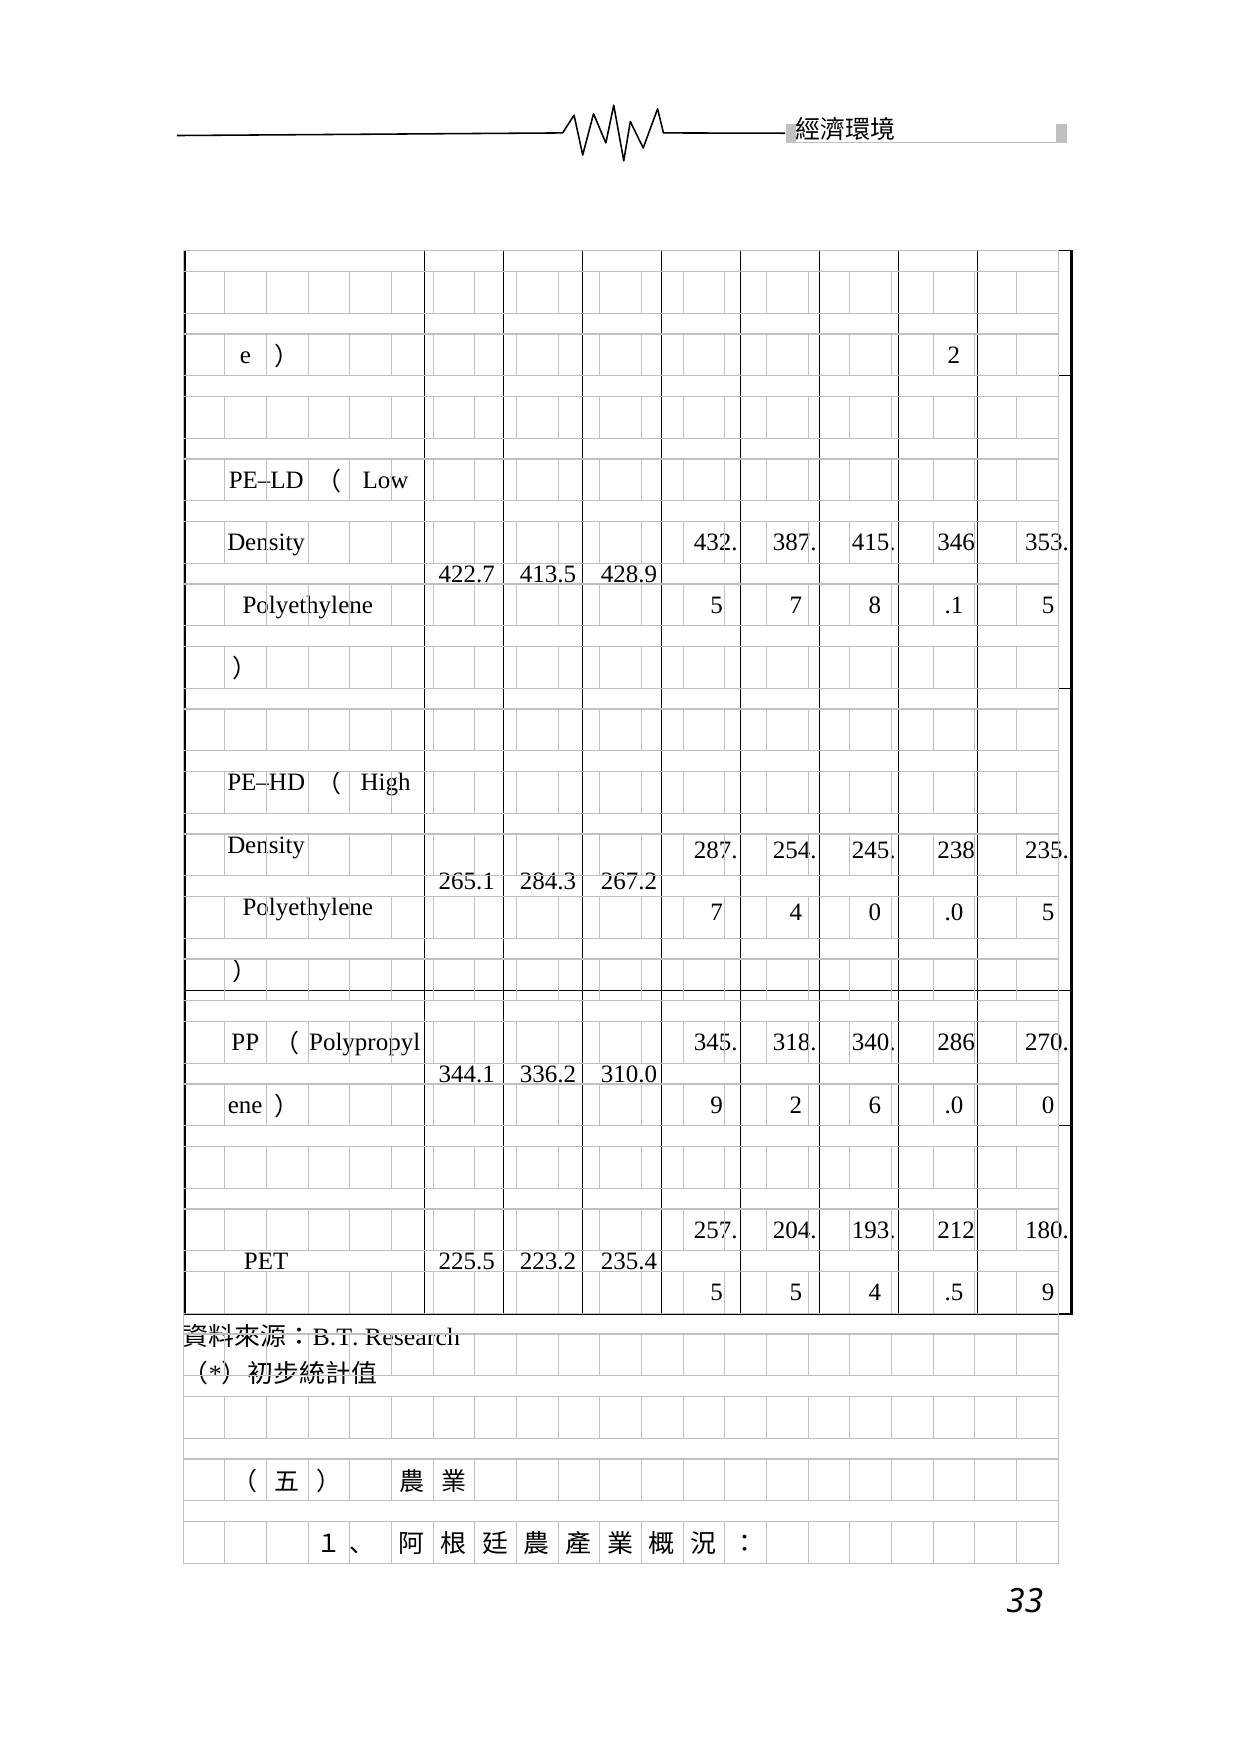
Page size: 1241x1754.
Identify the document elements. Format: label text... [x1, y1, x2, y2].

table_cell 254.4 [741, 710, 766, 750]
table_cell PS（Polystyrene） [350, 335, 391, 375]
table_cell 387.7 [767, 585, 808, 625]
table_cell 387.7 [741, 397, 766, 438]
table_cell [504, 1147, 516, 1188]
table_cell 318.2 [767, 1022, 808, 1063]
table_cell [934, 397, 974, 438]
table_cell PS（Polystyrene） [309, 335, 349, 375]
table_cell 193.4 [820, 1147, 849, 1188]
table_cell [583, 585, 599, 625]
table_cell 428.9 [583, 564, 661, 583]
text （*）初步統計值 [725, 1352, 766, 1375]
table_cell 267.2 [583, 689, 661, 708]
table_cell 318.2 [741, 1064, 819, 1083]
table_cell 254.4 [741, 897, 766, 938]
table_cell 245.0 [892, 897, 898, 938]
table_cell 287.7 [725, 835, 740, 875]
table_cell [600, 397, 641, 438]
table_cell 353.5 [978, 564, 1058, 583]
text 農 [517, 1522, 558, 1563]
table_cell 287.7 [662, 960, 683, 990]
table_cell PE–LD（Low Density Polyethylene） [186, 585, 224, 625]
text 資料來源：B.T. Research [434, 1335, 474, 1352]
text （ [225, 1460, 266, 1500]
table_cell 257.5 [662, 1126, 740, 1146]
table_cell 61.1 [767, 335, 808, 375]
table_cell [600, 522, 641, 563]
table_cell 254.4 [809, 960, 819, 990]
table_cell [899, 939, 977, 958]
table_cell 254.4 [741, 772, 766, 813]
table_cell [517, 397, 558, 438]
table_cell 38.9 [978, 251, 1058, 271]
table_cell PE–LD（Low Density Polyethylene） [267, 460, 308, 500]
table_cell [642, 585, 661, 625]
table_cell [517, 1210, 558, 1250]
table_cell 61.1 [741, 251, 819, 271]
table_cell [475, 1210, 503, 1250]
table_cell [392, 1272, 424, 1313]
table_cell 235.5 [978, 897, 1016, 938]
table_cell 60.6 [583, 335, 599, 375]
table_cell PE–HD（High Density Polyethylene） [350, 897, 391, 938]
table_cell 60.6 [583, 251, 661, 271]
table_cell 345.9 [725, 1085, 740, 1125]
text [850, 1522, 891, 1563]
table_cell 245.0 [850, 772, 891, 813]
table_cell [504, 460, 516, 500]
table_cell 284.3 [517, 835, 558, 875]
table_cell 387.7 [741, 501, 819, 521]
table_cell PE–LD（Low Density Polyethylene） [186, 376, 424, 396]
table_cell [642, 1022, 661, 1063]
table_cell [642, 1272, 661, 1313]
table_cell PE–LD（Low Density Polyethylene） [350, 460, 391, 500]
table_cell PP（Polypropylene） [309, 991, 349, 1000]
text 資料來源：B.T. Research [309, 1335, 349, 1352]
text 資料來源：B.T. Research [725, 1335, 766, 1352]
table_cell 235.5 [978, 710, 1016, 750]
table_cell 387.7 [741, 585, 766, 625]
table_cell [425, 501, 503, 521]
table_cell PP（Polypropylene） [267, 1085, 308, 1125]
text （*）初步統計值 [850, 1352, 891, 1375]
table_cell 235.5 [978, 772, 1016, 813]
table_cell 318.2 [767, 991, 808, 1000]
table_cell [425, 626, 503, 646]
table_cell 67.0 [504, 251, 582, 271]
table_cell [899, 876, 977, 896]
table_cell [504, 522, 516, 563]
table_cell [559, 522, 582, 563]
table_cell 284.3 [504, 814, 582, 833]
table_cell [642, 991, 661, 1000]
table_cell [504, 1272, 516, 1313]
table_cell 60.6 [642, 335, 661, 375]
table_cell 67.0 [517, 272, 558, 313]
table_cell 432.5 [684, 522, 724, 563]
table_cell 235.5 [1017, 960, 1058, 990]
table_cell PE–LD（Low Density Polyethylene） [350, 522, 391, 563]
text [767, 1460, 808, 1500]
table_cell 387.7 [767, 647, 808, 688]
text 資料來源：B.T. Research [809, 1335, 849, 1352]
table_cell PE–LD（Low Density Polyethylene） [225, 647, 266, 688]
table_cell PE–HD（High Density Polyethylene） [267, 835, 308, 875]
table_cell 193.4 [820, 1126, 898, 1146]
table_cell 265.1 [434, 960, 474, 990]
table_cell 254.4 [809, 835, 819, 875]
table_cell 387.7 [809, 460, 819, 500]
table_cell PS（Polystyrene） [309, 272, 349, 313]
table_cell 432.5 [662, 439, 740, 458]
table_cell 61.9 [892, 272, 898, 313]
table_cell [600, 1272, 641, 1313]
table_cell PS（Polystyrene） [392, 272, 424, 313]
table_cell PE–LD（Low Density Polyethylene） [186, 501, 424, 521]
table_cell 245.0 [820, 710, 849, 750]
text 資料來源：B.T. Research [350, 1335, 391, 1352]
table_cell 415.8 [850, 585, 891, 625]
table_cell PE–LD（Low Density Polyethylene） [225, 397, 266, 438]
table_cell [517, 991, 558, 1000]
table_cell PE–HD（High Density Polyethylene） [225, 772, 266, 813]
table_cell 340.6 [820, 1064, 898, 1083]
table_cell 245.0 [850, 835, 891, 875]
table_cell [559, 1085, 582, 1125]
table_cell [517, 585, 558, 625]
table_cell PS（Polystyrene） [267, 335, 308, 375]
table_cell 225.5 [425, 1251, 503, 1271]
table_cell 284.3 [559, 772, 582, 813]
table_cell 67.9 [662, 251, 740, 271]
table_cell 67.9 [725, 335, 740, 375]
table_cell 67.0 [504, 314, 582, 333]
table_cell 415.8 [820, 647, 849, 688]
table_cell [583, 1022, 599, 1063]
table_cell 284.3 [559, 835, 582, 875]
table_cell 353.5 [1017, 585, 1058, 625]
text [975, 1460, 1016, 1500]
table_cell [475, 522, 503, 563]
text [350, 1460, 391, 1500]
table_cell 353.5 [978, 626, 1058, 646]
table_cell PE–HD（High Density Polyethylene） [186, 710, 224, 750]
table_cell 284.3 [504, 897, 516, 938]
table_cell [899, 1064, 977, 1083]
text （*）初步統計值 [600, 1352, 641, 1375]
table_cell 387.7 [741, 647, 766, 688]
table_cell 180.9 [978, 1126, 1058, 1146]
table_cell PE–LD（Low Density Polyethylene） [392, 585, 424, 625]
table_cell 387.7 [809, 585, 819, 625]
table_cell 415.8 [820, 564, 898, 583]
table_cell 270.0 [978, 1064, 1058, 1083]
table_cell 287.7 [684, 772, 724, 813]
table_cell 340.6 [850, 1085, 891, 1125]
table_cell PS（Polystyrene） [186, 272, 224, 313]
table_cell [559, 460, 582, 500]
table_cell 284.3 [504, 939, 582, 958]
table_cell 267.2 [642, 960, 661, 990]
table_cell 38.9 [1017, 272, 1058, 313]
table_cell 254.4 [767, 835, 808, 875]
table_cell PE–HD（High Density Polyethylene） [350, 960, 391, 990]
table_cell 415.8 [820, 522, 849, 563]
table_cell 67.0 [504, 272, 516, 313]
table_cell 353.5 [978, 439, 1058, 458]
table_cell [600, 1085, 641, 1125]
table_cell [425, 1022, 433, 1063]
table_cell 310.0 [583, 1064, 661, 1083]
table_cell [899, 1085, 933, 1125]
text 農 [392, 1460, 433, 1500]
table_cell 270.0 [1017, 1085, 1058, 1125]
text [1017, 1460, 1058, 1500]
table_cell [583, 1001, 661, 1021]
table_cell PE–HD（High Density Polyethylene） [225, 710, 266, 750]
table_cell 415.8 [850, 460, 891, 500]
table_cell [425, 1272, 433, 1313]
table_cell [934, 960, 974, 990]
text [892, 1460, 933, 1500]
table_cell [642, 1147, 661, 1188]
text [1017, 1522, 1058, 1563]
table_cell [899, 689, 977, 708]
table_cell 67.9 [662, 272, 683, 313]
table_cell 270.0 [1059, 991, 1070, 1125]
table_cell 353.5 [1017, 397, 1058, 438]
text [281, 1522, 308, 1563]
table_cell 204.5 [809, 1272, 819, 1313]
table_cell PE–LD（Low Density Polyethylene） [309, 522, 349, 563]
text （*）初步統計值 [392, 1352, 433, 1375]
table_cell PP（Polypropylene） [350, 1085, 391, 1125]
table_cell PS（Polystyrene） [267, 272, 308, 313]
table_cell 193.4 [850, 1272, 891, 1313]
text [684, 1460, 724, 1500]
table_cell 254.4 [809, 710, 819, 750]
table_cell 69.8 [425, 314, 503, 333]
table_cell 61.9 [850, 335, 891, 375]
text 業 [600, 1522, 641, 1563]
table_cell 245.0 [820, 835, 849, 875]
table_cell 245.0 [850, 897, 891, 938]
table_cell 284.3 [504, 710, 516, 750]
table_cell [309, 1272, 349, 1313]
table_cell 69.8 [434, 272, 474, 313]
text （*）初步統計值 [559, 1352, 599, 1375]
table_cell 432.5 [662, 522, 683, 563]
table_cell 180.9 [978, 1210, 1016, 1250]
table_cell 340.6 [892, 1085, 898, 1125]
table_cell 415.8 [892, 397, 898, 438]
table_cell 387.7 [767, 397, 808, 438]
table_cell 432.5 [725, 460, 740, 500]
table_cell 61.1 [767, 272, 808, 313]
table_cell 287.7 [725, 960, 740, 990]
table_cell 345.9 [684, 991, 724, 1000]
table_cell 287.7 [725, 710, 740, 750]
table_cell 235.5 [978, 814, 1058, 833]
table_cell 212 [934, 1210, 974, 1250]
table_cell [934, 991, 974, 1000]
table_cell 180.9 [978, 1147, 1016, 1188]
table_cell 265.1 [425, 835, 433, 875]
table_cell 38.9 [978, 272, 1016, 313]
table_cell PS（Polystyrene） [225, 272, 266, 313]
table_cell [475, 1272, 503, 1313]
text 資料來源：B.T. Research [892, 1335, 933, 1352]
table_cell 415.8 [892, 585, 898, 625]
table_cell [517, 647, 558, 688]
table_cell [600, 585, 641, 625]
table_cell [583, 1147, 599, 1188]
table_cell [899, 814, 977, 833]
table_cell [425, 1085, 433, 1125]
table_cell PP（Polypropylene） [267, 1022, 308, 1063]
table_cell 353.5 [1017, 647, 1058, 688]
table_cell [583, 376, 661, 396]
text （*）初步統計值 [184, 1352, 224, 1375]
table_cell [899, 376, 977, 396]
text 資料來源：B.T. Research [225, 1335, 266, 1352]
table_cell 415.8 [850, 397, 891, 438]
table_cell 265.1 [425, 960, 433, 990]
text 概 [642, 1522, 683, 1563]
table_cell 245.0 [820, 960, 849, 990]
text 資料來源：B.T. Research [559, 1335, 599, 1352]
table_cell 204.5 [741, 1147, 766, 1188]
table_cell 318.2 [741, 1085, 766, 1125]
table_cell PE–HD（High Density Polyethylene） [392, 835, 424, 875]
table_cell 67.9 [725, 272, 740, 313]
table_cell 245.0 [820, 814, 898, 833]
text 五 [267, 1460, 308, 1500]
table_cell 270.0 [978, 991, 1016, 1000]
table_cell 432.5 [662, 397, 683, 438]
table_cell [425, 1147, 433, 1188]
table_cell [583, 647, 599, 688]
table_cell 61.9 [820, 272, 849, 313]
text [850, 1460, 891, 1500]
table_cell 345.9 [662, 1001, 740, 1021]
table_cell [350, 1210, 391, 1250]
table_cell PE–LD（Low Density Polyethylene） [186, 439, 424, 458]
table_cell 267.2 [642, 772, 661, 813]
table_cell 38.9 [978, 335, 1016, 375]
table_cell [434, 1210, 474, 1250]
table_cell 287.7 [662, 710, 683, 750]
table_cell [267, 1210, 308, 1250]
table_cell 353.5 [978, 501, 1058, 521]
table_cell [475, 1022, 503, 1063]
text 資料來源：B.T. Research [934, 1335, 974, 1352]
table_cell [583, 1126, 661, 1146]
text （*）初步統計值 [684, 1352, 724, 1375]
table_cell 254.4 [767, 772, 808, 813]
table_cell PP（Polypropylene） [392, 1085, 424, 1125]
table_cell 284.3 [517, 710, 558, 750]
table_cell [899, 522, 933, 563]
table_cell 69.8 [425, 272, 433, 313]
table_cell [899, 272, 933, 313]
table_cell [583, 1189, 661, 1208]
table_cell 345.9 [662, 1022, 683, 1063]
table_cell 432.5 [662, 626, 740, 646]
table_cell 270.0 [1017, 1022, 1058, 1063]
table_cell 2 [934, 335, 974, 375]
table_cell 415.8 [820, 439, 898, 458]
table_cell PP（Polypropylene） [309, 1022, 349, 1063]
table_cell [899, 1001, 977, 1021]
table_cell 287.7 [662, 772, 683, 813]
table_cell PE–HD（High Density Polyethylene） [392, 772, 424, 813]
table_cell [504, 647, 516, 688]
table_cell 235.5 [978, 939, 1058, 958]
table_cell 265.1 [425, 710, 433, 750]
table_cell 267.2 [642, 835, 661, 875]
table_cell 415.8 [820, 460, 849, 500]
table_cell [517, 1085, 558, 1125]
table_cell 245.0 [892, 835, 898, 875]
table_cell 67.9 [684, 272, 724, 313]
table_cell [504, 1022, 516, 1063]
table_cell 415.8 [892, 460, 898, 500]
table_cell [504, 397, 516, 438]
table_cell [642, 460, 661, 500]
table_cell 387.7 [741, 564, 819, 583]
table_cell [583, 1210, 599, 1250]
table_cell PE–HD（High Density Polyethylene） [186, 751, 424, 771]
table_cell PE–LD（Low Density Polyethylene） [392, 522, 424, 563]
table_cell 257.5 [725, 1147, 740, 1188]
table_cell 257.5 [662, 1251, 740, 1271]
table_cell 287.7 [662, 897, 683, 938]
text [767, 1522, 808, 1563]
table_cell [899, 647, 933, 688]
table_cell [934, 272, 974, 313]
table_cell 254.4 [809, 897, 819, 938]
table_cell PP（Polypropylene） [225, 1085, 266, 1125]
table_cell 61.9 [820, 335, 849, 375]
table_cell 193.4 [892, 1272, 898, 1313]
table_cell [475, 991, 503, 1000]
table_cell PE–LD（Low Density Polyethylene） [186, 626, 424, 646]
table_cell PE–HD（High Density Polyethylene） [392, 897, 424, 938]
table_cell [899, 335, 933, 375]
table_cell 38.9 [1017, 335, 1058, 375]
table_cell 270.0 [1017, 991, 1058, 1000]
table_cell [350, 1147, 391, 1188]
table_cell 415.8 [850, 647, 891, 688]
table_cell 387.7 [809, 647, 819, 688]
table_cell 254.4 [767, 710, 808, 750]
table_cell [642, 1085, 661, 1125]
table_cell 287.7 [662, 689, 740, 708]
text [207, 1460, 224, 1500]
table_cell 235.5 [978, 960, 1016, 990]
table_cell PP（Polypropylene） [350, 1022, 391, 1063]
table_cell [517, 460, 558, 500]
table_cell 204.5 [741, 1189, 819, 1208]
table_cell PE–LD（Low Density Polyethylene） [309, 585, 349, 625]
table_cell 267.2 [583, 751, 661, 771]
table_cell [559, 585, 582, 625]
table_cell 60.6 [583, 272, 599, 313]
table_cell 284.3 [504, 960, 516, 990]
table_cell 353.5 [978, 460, 1016, 500]
table_cell 345.9 [684, 1085, 724, 1125]
table_cell [642, 397, 661, 438]
table_cell PE–HD（High Density Polyethylene） [267, 772, 308, 813]
table_cell 193.4 [850, 1147, 891, 1188]
table_cell 235.5 [978, 876, 1058, 896]
table_cell [899, 314, 977, 333]
table_cell PS（Polystyrene） [392, 335, 424, 375]
table_cell 284.3 [517, 897, 558, 938]
table_cell PE–LD（Low Density Polyethylene） [392, 647, 424, 688]
table_cell 238 [934, 835, 974, 875]
text 阿 [392, 1522, 433, 1563]
table_cell 340.6 [820, 991, 849, 1000]
table_cell 245.0 [850, 960, 891, 990]
table_cell 387.7 [741, 626, 819, 646]
table_cell 193.4 [820, 1189, 898, 1208]
text [642, 1460, 683, 1500]
table_cell [425, 1126, 503, 1146]
table_cell [434, 522, 474, 563]
table_cell 61.9 [892, 335, 898, 375]
table_cell 284.3 [517, 772, 558, 813]
table_cell PP（Polypropylene） [392, 1022, 424, 1063]
table_cell [559, 397, 582, 438]
table_cell PE–HD（High Density Polyethylene） [186, 876, 424, 896]
table_cell PE–LD（Low Density Polyethylene） [309, 647, 349, 688]
table_cell 432.5 [662, 647, 683, 688]
table_cell 267.2 [583, 939, 661, 958]
table_cell 284.3 [517, 960, 558, 990]
table_cell 254.4 [741, 939, 819, 958]
table_cell [267, 1272, 308, 1313]
table_cell 61.9 [850, 272, 891, 313]
table_cell PE–LD（Low Density Polyethylene） [186, 522, 224, 563]
table_cell 67.9 [684, 335, 724, 375]
table_cell 415.8 [820, 626, 898, 646]
table_cell PE–LD（Low Density Polyethylene） [186, 397, 224, 438]
table_cell [434, 585, 474, 625]
table_cell 387.7 [767, 460, 808, 500]
table_cell 415.8 [820, 397, 849, 438]
table_cell 267.2 [583, 772, 599, 813]
table_cell 265.1 [475, 897, 503, 938]
table_cell 257.5 [684, 1147, 724, 1188]
text （*）初步統計值 [642, 1352, 683, 1375]
table_cell [899, 439, 977, 458]
table_cell [934, 460, 974, 500]
table_cell 415.8 [820, 585, 849, 625]
table_cell 245.0 [820, 939, 898, 958]
text （*）初步統計值 [892, 1352, 933, 1375]
table_cell [899, 960, 933, 990]
table_cell [350, 1272, 391, 1313]
table_cell 345.9 [684, 1022, 724, 1063]
text 資料來源：B.T. Research [684, 1335, 724, 1352]
table_cell 204.5 [809, 1147, 819, 1188]
table_cell PE–HD（High Density Polyethylene） [350, 710, 391, 750]
table_cell [475, 460, 503, 500]
table_cell [425, 460, 433, 500]
table_cell [504, 1085, 516, 1125]
table_cell PE–LD（Low Density Polyethylene） [267, 397, 308, 438]
table_cell 267.2 [583, 835, 599, 875]
table_cell 432.5 [684, 397, 724, 438]
table_cell 284.3 [504, 689, 582, 708]
text 資料來源：B.T. Research [475, 1335, 516, 1352]
table_cell [434, 991, 474, 1000]
table_cell 235.5 [978, 751, 1058, 771]
table_cell 270.0 [978, 1022, 1016, 1063]
text （*）初步統計值 [517, 1352, 558, 1375]
table_cell 245.0 [820, 689, 898, 708]
table_cell 257.5 [684, 1210, 724, 1250]
table_cell [475, 585, 503, 625]
table_cell 69.8 [475, 335, 503, 375]
table_cell 265.1 [434, 710, 474, 750]
table_cell 353.5 [978, 397, 1016, 438]
text [892, 1522, 933, 1563]
table_cell PE–HD（High Density Polyethylene） [267, 897, 308, 938]
table_cell 180.9 [978, 1272, 1016, 1313]
table_cell 415.8 [892, 647, 898, 688]
table_cell PE–HD（High Density Polyethylene） [186, 772, 224, 813]
table_cell [899, 501, 977, 521]
table_cell 267.2 [583, 876, 661, 896]
text 資料來源：B.T. Research [184, 1315, 1058, 1333]
table_cell PE–LD（Low Density Polyethylene） [267, 522, 308, 563]
table_cell 432.5 [662, 564, 740, 583]
table_cell [186, 1147, 224, 1188]
text 資料來源：B.T. Research [392, 1335, 433, 1352]
table_cell PS（Polystyrene） [225, 335, 266, 375]
table_cell 284.3 [559, 960, 582, 990]
table_cell [600, 1022, 641, 1063]
table_cell [583, 397, 599, 438]
text 資料來源：B.T. Research [642, 1335, 683, 1352]
table_cell [583, 626, 661, 646]
text [281, 1501, 1058, 1521]
text （*）初步統計值 [809, 1352, 849, 1375]
table_cell 265.1 [425, 814, 503, 833]
table_cell 61.1 [741, 314, 819, 333]
table_cell 345.9 [662, 991, 683, 1000]
table_cell 69.8 [425, 251, 503, 271]
table_cell .0 [934, 897, 974, 938]
table_cell [899, 397, 933, 438]
table_cell [425, 1210, 433, 1250]
table_cell 265.1 [425, 751, 503, 771]
table_cell [583, 439, 661, 458]
table_cell 69.8 [425, 335, 433, 375]
text （*）初步統計值 [475, 1352, 516, 1375]
table_cell PE–HD（High Density Polyethylene） [350, 835, 391, 875]
table_cell 235.5 [1017, 897, 1058, 938]
table_cell [934, 647, 974, 688]
table_cell 267.2 [583, 897, 599, 938]
table_cell [425, 1189, 503, 1208]
table_cell 193.4 [892, 1210, 898, 1250]
table_cell 284.3 [559, 710, 582, 750]
table_cell 265.1 [434, 897, 474, 938]
text （*）初步統計值 [934, 1352, 974, 1375]
table_cell 180.9 [978, 1251, 1058, 1271]
table_cell 193.4 [820, 1272, 849, 1313]
table_cell [434, 647, 474, 688]
table_cell [517, 522, 558, 563]
table_cell PE–HD（High Density Polyethylene） [392, 710, 424, 750]
table_cell [425, 376, 503, 396]
table_cell 60.6 [600, 272, 641, 313]
table_cell 204.5 [741, 1126, 819, 1146]
table_cell 257.5 [662, 1147, 683, 1188]
table_cell 180.9 [978, 1189, 1058, 1208]
table_cell 267.2 [642, 710, 661, 750]
table_cell 270.0 [978, 1001, 1058, 1021]
table_cell [583, 991, 599, 1000]
table_cell 38.9 [978, 314, 1058, 333]
table_cell PE–HD（High Density Polyethylene） [309, 710, 349, 750]
table_cell PE–HD（High Density Polyethylene） [267, 960, 308, 990]
text （*）初步統計值 [1017, 1352, 1058, 1375]
table_cell 353.5 [1017, 522, 1058, 563]
table_cell [583, 460, 599, 500]
text [809, 1522, 849, 1563]
table_cell 318.2 [741, 1022, 766, 1063]
table_cell PE–HD（High Density Polyethylene） [186, 897, 224, 938]
table_cell 387.7 [809, 397, 819, 438]
table_cell PE–HD（High Density Polyethylene） [309, 835, 349, 875]
table_cell 69.8 [434, 335, 474, 375]
table_cell PP（Polypropylene） [225, 1022, 266, 1063]
table_cell 340.6 [820, 1022, 849, 1063]
table_cell PE–HD（High Density Polyethylene） [186, 960, 224, 990]
table_cell 257.5 [725, 1272, 740, 1313]
table_cell PE–HD（High Density Polyethylene） [225, 835, 266, 875]
table_cell [934, 710, 974, 750]
table_cell 61.1 [741, 335, 766, 375]
table_cell [899, 1147, 933, 1188]
table_cell 60.6 [642, 272, 661, 313]
table_cell 340.6 [820, 1085, 849, 1125]
table_cell 265.1 [425, 939, 503, 958]
table_cell 265.1 [475, 710, 503, 750]
table_cell 61.1 [809, 335, 819, 375]
table_cell PE–LD（Low Density Polyethylene） [392, 460, 424, 500]
table_cell [899, 991, 933, 1000]
table_cell [899, 626, 977, 646]
table_cell [475, 1147, 503, 1188]
table_cell 287.7 [684, 710, 724, 750]
table_cell 193.4 [892, 1147, 898, 1188]
table_cell 345.9 [725, 1022, 740, 1063]
table_cell [899, 897, 933, 938]
table_cell [899, 1210, 933, 1250]
table_cell 254.4 [767, 897, 808, 938]
text 、 [350, 1522, 391, 1563]
table_cell 60.6 [600, 335, 641, 375]
table_cell 235.5 [1059, 689, 1070, 990]
table_cell 257.5 [662, 1189, 740, 1208]
table_cell 284.3 [559, 897, 582, 938]
table_cell [475, 647, 503, 688]
table_cell [899, 1272, 933, 1313]
table_cell 432.5 [662, 501, 740, 521]
text 資料來源：B.T. Research [975, 1335, 1016, 1352]
text 產 [559, 1522, 599, 1563]
table_cell 267.2 [583, 814, 661, 833]
table_cell PE–LD（Low Density Polyethylene） [350, 585, 391, 625]
table_cell 387.7 [741, 460, 766, 500]
table_cell 254.4 [741, 876, 819, 896]
table_cell .1 [934, 585, 974, 625]
table_cell [517, 1022, 558, 1063]
table_cell 180.9 [1017, 1272, 1058, 1313]
table_cell [559, 1022, 582, 1063]
table_cell 340.6 [820, 1001, 898, 1021]
table_cell PE–LD（Low Density Polyethylene） [350, 647, 391, 688]
table_cell [583, 501, 661, 521]
table_cell 245.0 [820, 772, 849, 813]
table_cell PP（Polypropylene） [309, 1085, 349, 1125]
table_cell 180.9 [1017, 1147, 1058, 1188]
table_cell PE–HD（High Density Polyethylene） [309, 772, 349, 813]
text 根 [434, 1522, 474, 1563]
text [934, 1460, 974, 1500]
table_cell PET [186, 1251, 424, 1271]
table_cell 353.5 [978, 376, 1058, 396]
text 資料來源：B.T. Research [1017, 1335, 1058, 1352]
table_cell 245.0 [892, 710, 898, 750]
table_cell 67.9 [662, 335, 683, 375]
table_cell [517, 1147, 558, 1188]
table_cell 318.2 [767, 1085, 808, 1125]
table_cell PS（Polystyrene） [186, 314, 424, 333]
table_cell [559, 991, 582, 1000]
table_cell PP（Polypropylene） [267, 991, 308, 1000]
table_cell 265.1 [425, 772, 433, 813]
table_cell [899, 1251, 977, 1271]
table_cell 267.2 [642, 897, 661, 938]
table_cell [434, 1272, 474, 1313]
table_cell PE–HD（High Density Polyethylene） [186, 689, 424, 708]
table_cell PE–LD（Low Density Polyethylene） [267, 585, 308, 625]
table_cell 422.7 [425, 564, 503, 583]
text ） [309, 1460, 349, 1500]
table_cell [934, 772, 974, 813]
table_cell 67.9 [662, 314, 740, 333]
text [975, 1522, 1016, 1563]
table_cell PE–HD（High Density Polyethylene） [350, 772, 391, 813]
table_cell 235.5 [1017, 710, 1058, 750]
table_cell [583, 522, 599, 563]
table_cell [899, 835, 933, 875]
table_cell [600, 647, 641, 688]
text （*）初步統計值 [975, 1352, 1016, 1375]
table_cell [475, 1085, 503, 1125]
table_cell 265.1 [475, 772, 503, 813]
table_cell 432.5 [662, 460, 683, 500]
table_cell 287.7 [684, 960, 724, 990]
table_cell 432.5 [725, 397, 740, 438]
table_cell [186, 1126, 424, 1146]
table_cell [434, 1085, 474, 1125]
table_cell 67.0 [559, 272, 582, 313]
table_cell 193.4 [820, 1251, 898, 1271]
table_cell 387.7 [809, 522, 819, 563]
table_cell [425, 522, 433, 563]
table_cell 340.6 [850, 1022, 891, 1063]
table_cell 67.0 [559, 335, 582, 375]
table_cell 245.0 [892, 960, 898, 990]
table_cell 254.4 [741, 835, 766, 875]
table_cell 340.6 [850, 991, 891, 1000]
table_cell 235.4 [583, 1251, 661, 1271]
table_cell [600, 991, 641, 1000]
table_cell [642, 647, 661, 688]
table_cell [642, 1210, 661, 1250]
table_cell 265.1 [425, 897, 433, 938]
table_cell PE–LD（Low Density Polyethylene） [350, 397, 391, 438]
table_cell 287.7 [725, 772, 740, 813]
table_cell 346 [934, 522, 974, 563]
text （*）初步統計值 [267, 1352, 308, 1375]
table_cell 61.9 [820, 314, 898, 333]
table_cell 235.5 [1017, 835, 1058, 875]
table_cell [434, 460, 474, 500]
text 資料來源：B.T. Research [267, 1335, 308, 1352]
table_cell PE–HD（High Density Polyethylene） [267, 710, 308, 750]
table_cell PP（Polypropylene） [186, 991, 224, 1000]
table_cell 415.8 [820, 376, 898, 396]
table_cell 204.5 [741, 1272, 766, 1313]
table_cell PE–LD（Low Density Polyethylene） [309, 397, 349, 438]
table_cell 204.5 [767, 1147, 808, 1188]
table_cell PS（Polystyrene） [186, 335, 224, 375]
table_cell PP（Polypropylene） [350, 991, 391, 1000]
text （*）初步統計值 [184, 1376, 1058, 1390]
table_cell [504, 1001, 582, 1021]
table_cell 223.2 [504, 1251, 582, 1271]
table_cell 287.7 [662, 814, 740, 833]
table_cell [600, 460, 641, 500]
text [934, 1522, 974, 1563]
table_cell PE–HD（High Density Polyethylene） [309, 897, 349, 938]
table_cell 387.7 [741, 522, 766, 563]
table_cell 267.2 [600, 772, 641, 813]
table_cell 344.1 [425, 1064, 503, 1083]
table_cell 345.9 [662, 1085, 683, 1125]
table_cell [434, 1022, 474, 1063]
table_cell 345.9 [725, 991, 740, 1000]
table_cell PE–LD（Low Density Polyethylene） [186, 647, 224, 688]
table_cell [309, 1210, 349, 1250]
table_cell [899, 251, 977, 271]
table_cell 340.6 [892, 1022, 898, 1063]
table_cell 254.4 [741, 814, 819, 833]
table_cell [425, 397, 433, 438]
table_cell 265.1 [475, 835, 503, 875]
table_cell 254.4 [741, 960, 766, 990]
table_cell 415.8 [820, 501, 898, 521]
table_cell 318.2 [741, 1001, 819, 1021]
table_cell 432.5 [684, 460, 724, 500]
text （*）初步統計值 [225, 1352, 266, 1375]
table_cell PE–HD（High Density Polyethylene） [309, 960, 349, 990]
table_cell 432.5 [662, 585, 683, 625]
table_cell 267.2 [583, 710, 599, 750]
text [475, 1460, 516, 1500]
table_cell 204.5 [809, 1210, 819, 1250]
table_cell [899, 751, 977, 771]
table_cell 254.4 [767, 960, 808, 990]
table_cell 387.7 [741, 376, 819, 396]
table_cell PS（Polystyrene） [186, 251, 424, 271]
table_cell 415.8 [850, 522, 891, 563]
text 況 [684, 1522, 724, 1563]
table_cell 235.5 [978, 689, 1058, 708]
table_cell 265.1 [475, 960, 503, 990]
table_cell [504, 1126, 582, 1146]
text 業 [434, 1460, 474, 1500]
table_cell PS（Polystyrene） [350, 272, 391, 313]
table_cell PE–LD（Low Density Polyethylene） [267, 647, 308, 688]
table_cell [434, 397, 474, 438]
table_cell [504, 501, 582, 521]
table_cell 286 [934, 1022, 974, 1063]
table_cell 245.0 [850, 710, 891, 750]
table_cell [225, 1147, 266, 1188]
table_cell [425, 1001, 503, 1021]
table_cell 287.7 [662, 835, 683, 875]
table_cell 353.5 [1017, 460, 1058, 500]
table_cell 353.5 [1059, 376, 1070, 688]
table_cell PE–HD（High Density Polyethylene） [225, 897, 266, 938]
text （*）初步統計值 [767, 1352, 808, 1375]
table_cell 235.5 [978, 835, 1016, 875]
text [207, 1439, 1058, 1458]
table_cell 284.3 [504, 876, 582, 896]
table_cell 413.5 [504, 564, 582, 583]
table_cell [517, 1272, 558, 1313]
table_cell 267.2 [600, 710, 641, 750]
table_cell 180.9 [1059, 1126, 1070, 1313]
table_cell PE–LD（Low Density Polyethylene） [186, 564, 424, 583]
table_cell [504, 439, 582, 458]
table_cell [425, 585, 433, 625]
table_cell 180.9 [1017, 1210, 1058, 1250]
table_cell 257.5 [725, 1210, 740, 1250]
table_cell [392, 1210, 424, 1250]
table_cell 432.5 [725, 585, 740, 625]
table_cell [392, 1147, 424, 1188]
table_cell 38.9 [1059, 251, 1070, 375]
table_cell [600, 1210, 641, 1250]
table_cell 284.3 [504, 772, 516, 813]
table_cell [504, 585, 516, 625]
text 資料來源：B.T. Research [184, 1335, 224, 1352]
table_cell [899, 710, 933, 750]
table_cell 204.5 [741, 1251, 819, 1271]
table_cell PE–HD（High Density Polyethylene） [186, 814, 424, 833]
table_cell 204.5 [741, 1210, 766, 1250]
table_cell 245.0 [820, 897, 849, 938]
table_cell [583, 1272, 599, 1313]
table_cell PE–HD（High Density Polyethylene） [225, 960, 266, 990]
table_cell 318.2 [809, 1022, 819, 1063]
table_cell 287.7 [684, 835, 724, 875]
table_cell 254.4 [809, 772, 819, 813]
table_cell 204.5 [767, 1210, 808, 1250]
table_cell 318.2 [741, 991, 766, 1000]
text 資料來源：B.T. Research [600, 1335, 641, 1352]
table_cell 284.3 [504, 751, 582, 771]
table_cell 245.0 [892, 772, 898, 813]
table_cell 345.9 [662, 1064, 740, 1083]
table_cell 387.7 [767, 522, 808, 563]
text 資料來源：B.T. Research [517, 1335, 558, 1352]
table_cell 61.9 [820, 251, 898, 271]
table_cell [899, 585, 933, 625]
table_cell .5 [934, 1272, 974, 1313]
table_cell PE–LD（Low Density Polyethylene） [225, 585, 266, 625]
table_cell PE–LD（Low Density Polyethylene） [392, 397, 424, 438]
table_cell 432.5 [725, 647, 740, 688]
text [517, 1460, 558, 1500]
table_cell PP（Polypropylene） [186, 1085, 224, 1125]
table_cell [899, 1126, 977, 1146]
text [559, 1460, 599, 1500]
table_cell PP（Polypropylene） [186, 1022, 224, 1063]
table_cell PE–LD（Low Density Polyethylene） [225, 522, 266, 563]
table_cell 353.5 [978, 522, 1016, 563]
table_cell [899, 1189, 977, 1208]
table_cell [559, 1272, 582, 1313]
table_cell 387.7 [741, 439, 819, 458]
text 廷 [475, 1522, 516, 1563]
table_cell PP（Polypropylene） [186, 1001, 424, 1021]
table_cell [186, 1210, 224, 1250]
text 資料來源：B.T. Research [767, 1335, 808, 1352]
table_cell [642, 522, 661, 563]
table_cell 257.5 [662, 1272, 683, 1313]
table_cell 254.4 [741, 751, 819, 771]
table_cell 69.8 [475, 272, 503, 313]
table_cell [934, 1147, 974, 1188]
table_cell [899, 564, 977, 583]
text [600, 1460, 641, 1500]
table_cell [504, 1189, 582, 1208]
table_cell .0 [934, 1085, 974, 1125]
table_cell 257.5 [684, 1272, 724, 1313]
table_cell PE–LD（Low Density Polyethylene） [186, 460, 224, 500]
text １ [309, 1522, 349, 1563]
table_cell 432.5 [684, 647, 724, 688]
table_cell 287.7 [662, 939, 740, 958]
table_cell 432.5 [725, 522, 740, 563]
table_cell [559, 1147, 582, 1188]
table_cell PE–LD（Low Density Polyethylene） [225, 460, 266, 500]
table_cell [434, 1147, 474, 1188]
table_cell 265.1 [425, 689, 503, 708]
table_cell 336.2 [504, 1064, 582, 1083]
table_cell 265.1 [434, 835, 474, 875]
table_cell 60.6 [583, 314, 661, 333]
table_cell 267.2 [600, 835, 641, 875]
table_cell 267.2 [600, 960, 641, 990]
text （*）初步統計值 [350, 1352, 391, 1375]
table_cell 61.1 [741, 272, 766, 313]
table_cell 318.2 [809, 1085, 819, 1125]
text （*）初步統計值 [309, 1352, 349, 1375]
table_cell 353.5 [978, 585, 1016, 625]
text [809, 1460, 849, 1500]
table_cell 61.1 [809, 272, 819, 313]
table_cell 287.7 [662, 876, 740, 896]
table_cell [504, 376, 582, 396]
table_cell [225, 1210, 266, 1250]
table_cell 267.2 [600, 897, 641, 938]
table_cell PE–HD（High Density Polyethylene） [392, 960, 424, 990]
table_cell 284.3 [504, 835, 516, 875]
table_cell 287.7 [662, 751, 740, 771]
table_cell [186, 1189, 424, 1208]
table_cell [475, 397, 503, 438]
table_cell 265.1 [434, 772, 474, 813]
table_cell 415.8 [892, 522, 898, 563]
table_cell 265.1 [425, 876, 503, 896]
table_cell 193.4 [850, 1210, 891, 1250]
table_cell PP（Polypropylene） [225, 991, 266, 1000]
table_cell PE–HD（High Density Polyethylene） [186, 939, 424, 958]
table_cell 257.5 [662, 1210, 683, 1250]
table_cell 67.0 [504, 335, 516, 375]
table_cell [186, 1272, 224, 1313]
text [725, 1460, 766, 1500]
table_cell [899, 1022, 933, 1063]
table_cell 287.7 [684, 897, 724, 938]
text 資料來源：B.T. Research [850, 1335, 891, 1352]
table_cell [504, 1210, 516, 1250]
table_cell 432.5 [662, 376, 740, 396]
table_cell [583, 1085, 599, 1125]
table_cell [225, 1272, 266, 1313]
table_cell [559, 1210, 582, 1250]
table_cell 254.4 [741, 689, 819, 708]
table_cell 353.5 [978, 647, 1016, 688]
table_cell [899, 460, 933, 500]
table_cell 267.2 [583, 960, 599, 990]
table_cell 204.5 [767, 1272, 808, 1313]
table_cell 245.0 [820, 876, 898, 896]
table_cell 245.0 [820, 751, 898, 771]
table_cell 270.0 [978, 1085, 1016, 1125]
table_cell 67.0 [517, 335, 558, 375]
table_cell [425, 647, 433, 688]
table_cell PP（Polypropylene） [186, 1064, 424, 1083]
table_cell 287.7 [725, 897, 740, 938]
table_cell PE–HD（High Density Polyethylene） [186, 835, 224, 875]
table_cell [559, 647, 582, 688]
table_cell PE–LD（Low Density Polyethylene） [309, 460, 349, 500]
text （*）初步統計值 [434, 1352, 474, 1375]
table_cell [425, 439, 503, 458]
table_cell 432.5 [684, 585, 724, 625]
table_cell 235.5 [1017, 772, 1058, 813]
text ： [725, 1522, 766, 1563]
table_cell [504, 991, 516, 1000]
table_cell [600, 1147, 641, 1188]
table_cell [267, 1147, 308, 1188]
table_cell 193.4 [820, 1210, 849, 1250]
table_cell [504, 626, 582, 646]
table_cell [899, 772, 933, 813]
table_cell [309, 1147, 349, 1188]
